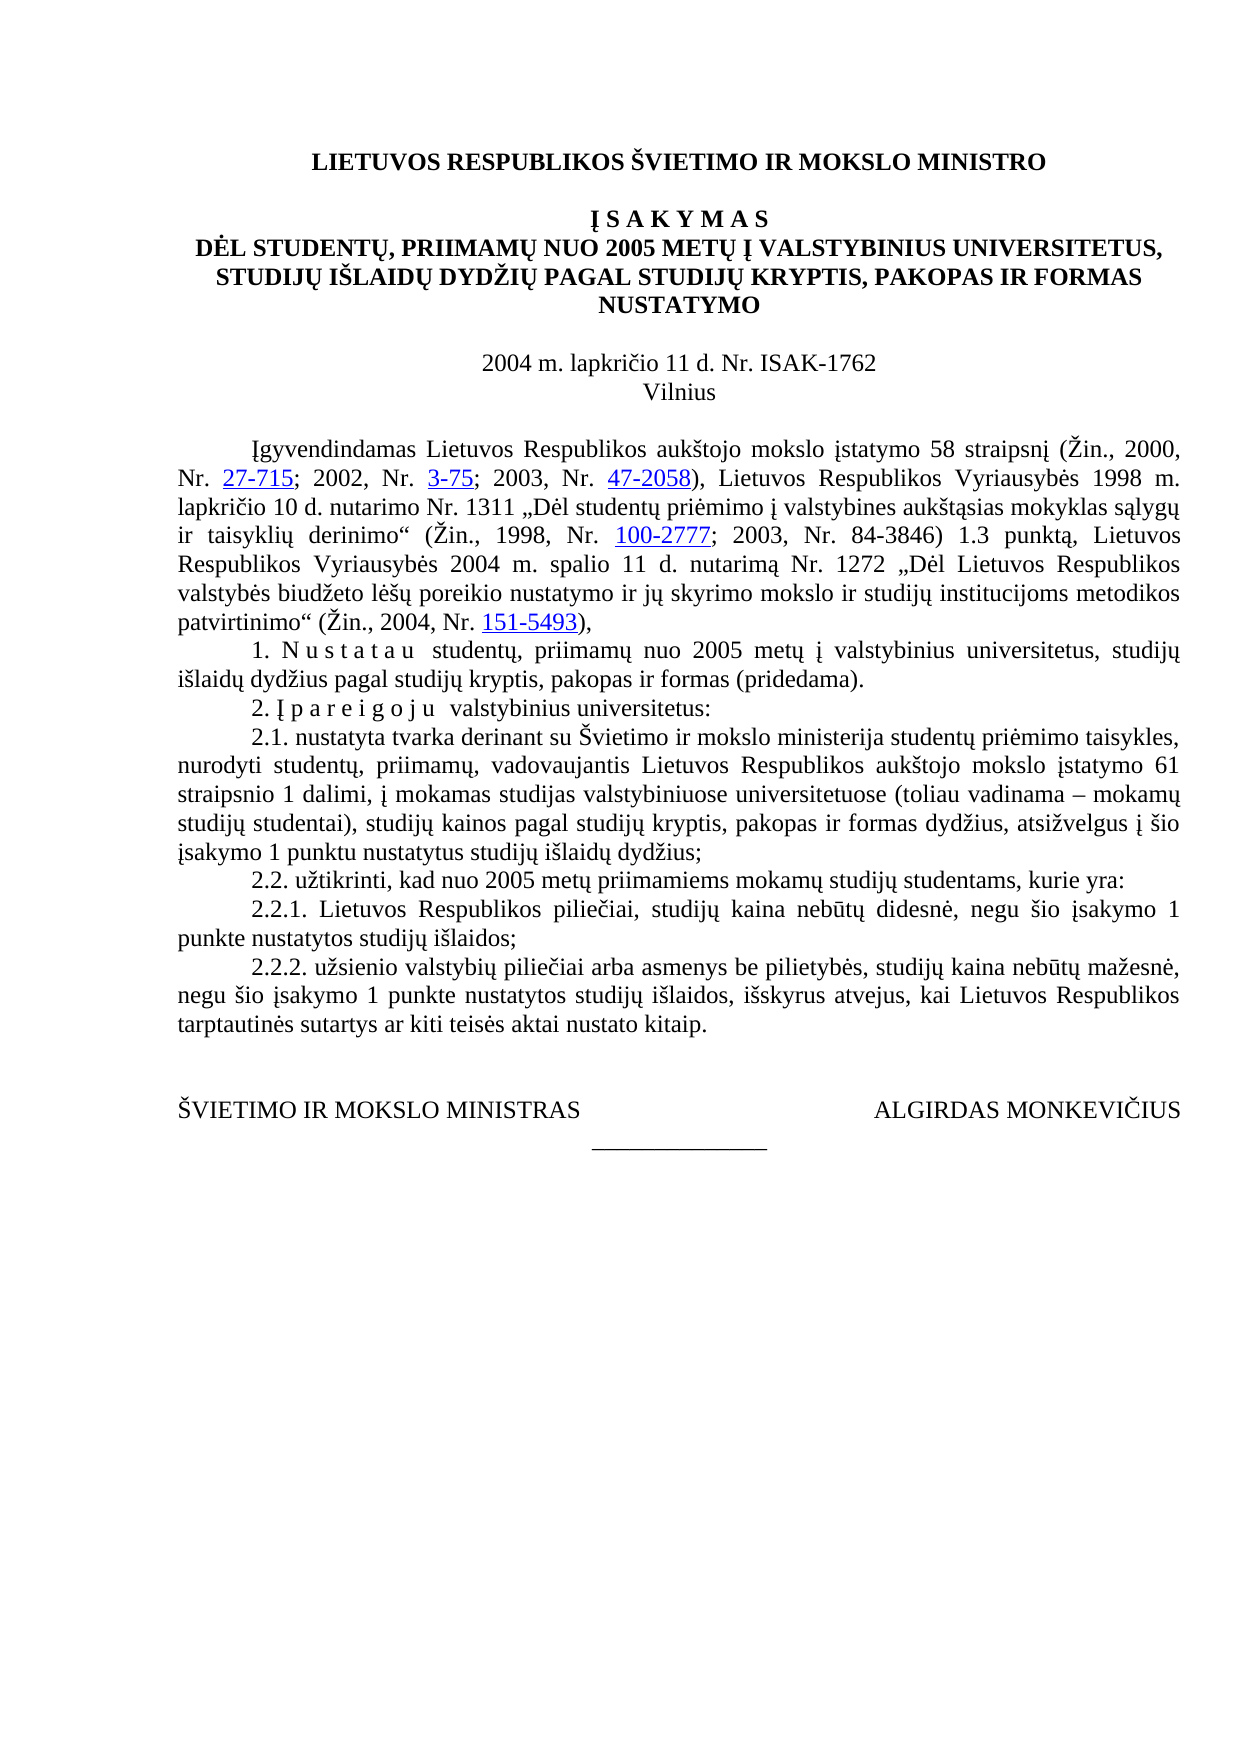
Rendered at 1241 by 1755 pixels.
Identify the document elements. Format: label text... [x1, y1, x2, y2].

text Įgyvendindamas Lietuvos Respublikos aukštojo mokslo įstatymo 58 straipsnį (Žin., 2000, Nr. 27-715; 2002, Nr. 3-75; 2003, Nr. 47-2058), Lietuvos Respublikos Vyriausybės 1998 m. lapkričio 10 d. nutarimo Nr. 1311 „Dėl studentų priėmimo į valstybines aukštąsias mokyklas sąlygų ir taisyklių derinimo“ (Žin., 1998, Nr. 100-2777; 2003, Nr. 84-3846) 1.3 punktą, Lietuvos Respublikos Vyriausybės 2004 m. spalio 11 d. nutarimą Nr. 1272 „Dėl Lietuvos Respublikos valstybės biudžeto lėšų poreikio nustatymo ir jų skyrimo mokslo ir studijų institucijoms metodikos patvirtinimo“ (Žin., 2004, Nr. 151-5493), [177, 434, 1181, 636]
text 2004 m. lapkričio 11 d. Nr. ISAK-1762 [177, 348, 1181, 377]
text 2.2.2. užsienio valstybių piliečiai arba asmenys be pilietybės, studijų kaina nebūtų mažesnė, negu šio įsakymo 1 punkte nustatytos studijų išlaidos, išskyrus atvejus, kai Lietuvos Respublikos tarptautinės sutartys ar kiti teisės aktai nustato kitaip. [177, 952, 1181, 1038]
text LIETUVOS RESPUBLIKOS ŠVIETIMO IR MOKSLO MINISTRO [177, 147, 1181, 176]
text 2.1. nustatyta tvarka derinant su Švietimo ir mokslo ministerija studentų priėmimo taisykles, nurodyti studentų, priimamų, vadovaujantis Lietuvos Respublikos aukštojo mokslo įstatymo 61 straipsnio 1 dalimi, į mokamas studijas valstybiniuose universitetuose (toliau vadinama – mokamų studijų studentai), studijų kainos pagal studijų kryptis, pakopas ir formas dydžius, atsižvelgus į šio įsakymo 1 punktu nustatytus studijų išlaidų dydžius; [177, 722, 1181, 866]
text ŠVIETIMO IR MOKSLO MINISTRAS ALGIRDAS MONKEVIČIUS [177, 1096, 1181, 1124]
text DĖL STUDENTŲ, PRIIMAMŲ NUO 2005 METŲ Į VALSTYBINIUS UNIVERSITETUS, STUDIJŲ IŠLAIDŲ DYDŽIŲ PAGAL STUDIJŲ KRYPTIS, PAKOPAS IR FORMAS NUSTATYMO [177, 233, 1181, 319]
text 2.2.1. Lietuvos Respublikos piliečiai, studijų kaina nebūtų didesnė, negu šio įsakymo 1 punkte nustatytos studijų išlaidos; [177, 894, 1181, 952]
text Vilnius [177, 377, 1181, 406]
text 1. Nustatau studentų, priimamų nuo 2005 metų į valstybinius universitetus, studijų išlaidų dydžius pagal studijų kryptis, pakopas ir formas (pridedama). [177, 636, 1181, 693]
text 2.2. užtikrinti, kad nuo 2005 metų priimamiems mokamų studijų studentams, kurie yra: [177, 866, 1181, 894]
text ______________ [177, 1124, 1181, 1153]
text 2. Įpareigoju valstybinius universitetus: [177, 693, 1181, 722]
text Į S A K Y M A S [177, 204, 1181, 233]
